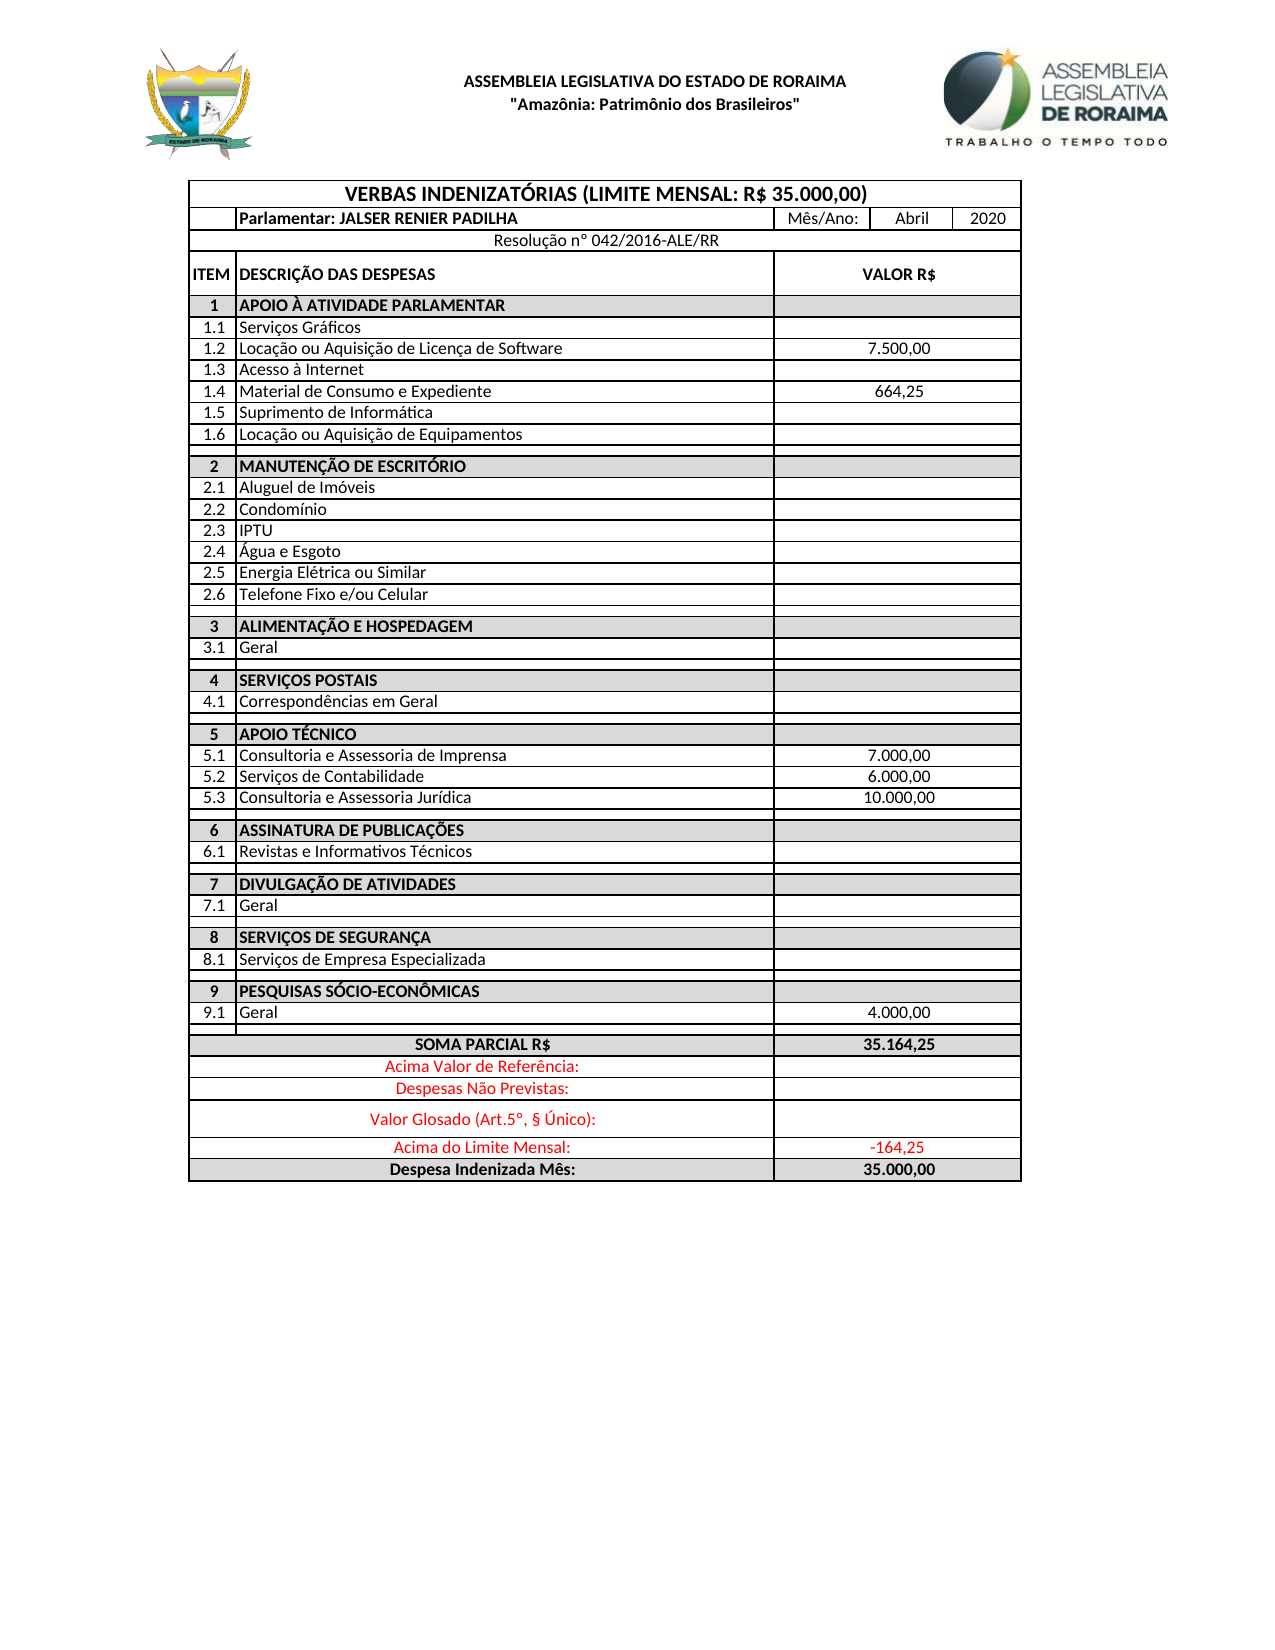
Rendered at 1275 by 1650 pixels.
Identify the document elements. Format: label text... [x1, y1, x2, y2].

table_cell [237, 971, 773, 980]
table_cell [775, 521, 1020, 541]
text ASSEMBLEIA LEGISLATIVA DO ESTADO DE RORAIMA [462, 70, 848, 92]
table_cell Acesso à Internet [237, 361, 773, 380]
table_cell [775, 361, 1020, 380]
table_cell [190, 864, 235, 873]
table_cell Revistas e Informativos Técnicos [237, 842, 773, 862]
table_cell [775, 982, 1020, 1002]
table_cell [237, 606, 773, 616]
table_cell 5.2 [190, 767, 235, 787]
table_cell APOIO TÉCNICO [237, 725, 773, 744]
table_header VERBAS INDENIZATÓRIAS (LIMITE MENSAL: R$ 35.000,00) [190, 181, 1020, 207]
table_cell SOMA PARCIAL R$ [190, 1036, 773, 1055]
table_cell Geral [237, 896, 773, 916]
table_cell 6 [190, 821, 235, 841]
table_cell 5.3 [190, 789, 235, 808]
table_cell [190, 208, 235, 229]
table_cell [775, 403, 1020, 423]
table_cell 2.1 [190, 478, 235, 498]
table_cell 2.4 [190, 542, 235, 562]
table_cell [237, 917, 773, 927]
table_cell 1.3 [190, 361, 235, 380]
table_cell Locação ou Aquisição de Licença de Software [237, 339, 773, 359]
table_cell [237, 714, 773, 723]
table_cell [775, 1025, 1020, 1034]
table_cell Resolução nº 042/2016-ALE/RR [190, 231, 1020, 250]
table_cell [775, 639, 1020, 658]
table_cell DESCRIÇÃO DAS DESPESAS [237, 252, 773, 295]
table_cell 35.000,00 [775, 1159, 1020, 1180]
table_cell Condomínio [237, 500, 773, 519]
table_cell 1.1 [190, 318, 235, 337]
table_cell [190, 971, 235, 980]
table_cell [775, 1101, 1020, 1136]
text "Amazônia: Patrimônio dos Brasileiros" [462, 93, 848, 115]
table_cell APOIO À ATIVIDADE PARLAMENTAR [237, 296, 773, 316]
table_cell [775, 318, 1020, 337]
table_cell 5.1 [190, 746, 235, 766]
table_cell MANUTENÇÃO DE ESCRITÓRIO [237, 457, 773, 477]
table_cell [775, 425, 1020, 444]
table_cell ITEM [190, 252, 235, 295]
table_cell [775, 617, 1020, 637]
table_cell [775, 810, 1020, 819]
table_cell Telefone Fixo e/ou Celular [237, 585, 773, 605]
table_cell Correspondências em Geral [237, 692, 773, 712]
table_cell 2.2 [190, 500, 235, 519]
table_cell [237, 446, 773, 455]
table_cell 4.000,00 [775, 1003, 1020, 1023]
table_cell Material de Consumo e Expediente [237, 382, 773, 402]
table_cell [775, 542, 1020, 562]
table_cell [775, 928, 1020, 948]
table_cell 7.500,00 [775, 339, 1020, 359]
table_cell 6.000,00 [775, 767, 1020, 787]
table_cell 7.000,00 [775, 746, 1020, 766]
table_cell [775, 864, 1020, 873]
table_cell [775, 446, 1020, 455]
table_cell 1.4 [190, 382, 235, 402]
table_cell 8.1 [190, 950, 235, 969]
table_cell [190, 917, 235, 927]
table_cell Energia Elétrica ou Similar [237, 564, 773, 583]
table_cell 4 [190, 671, 235, 691]
table_cell 2 [190, 457, 235, 477]
table_cell [775, 671, 1020, 691]
table_cell 3 [190, 617, 235, 637]
table_cell [775, 1057, 1020, 1077]
table_cell [775, 821, 1020, 841]
table_cell [190, 810, 235, 819]
table_cell 4.1 [190, 692, 235, 712]
table_cell SERVIÇOS POSTAIS [237, 671, 773, 691]
table_cell [775, 660, 1020, 669]
table_cell Serviços de Contabilidade [237, 767, 773, 787]
table_cell IPTU [237, 521, 773, 541]
table_cell [190, 446, 235, 455]
table_cell [190, 606, 235, 616]
table_cell [775, 500, 1020, 519]
table_cell 8 [190, 928, 235, 948]
table_cell Consultoria e Assessoria Jurídica [237, 789, 773, 808]
table_cell 9 [190, 982, 235, 1002]
table_cell 2.5 [190, 564, 235, 583]
table_cell [237, 810, 773, 819]
table_cell DIVULGAÇÃO DE ATIVIDADES [237, 875, 773, 894]
table_cell 2.3 [190, 521, 235, 541]
table_cell [775, 692, 1020, 712]
table_cell 9.1 [190, 1003, 235, 1023]
table_cell 664,25 [775, 382, 1020, 402]
table_cell -164,25 [775, 1138, 1020, 1158]
table_cell [775, 971, 1020, 980]
table_cell [775, 950, 1020, 969]
table_cell Despesas Não Previstas: [190, 1078, 773, 1099]
table_cell 2.6 [190, 585, 235, 605]
table_cell Mês/Ano: [775, 208, 869, 229]
table_cell [775, 296, 1020, 316]
table_cell [775, 1078, 1020, 1099]
table_cell 1.2 [190, 339, 235, 359]
table_cell 5 [190, 725, 235, 744]
table_cell SERVIÇOS DE SEGURANÇA [237, 928, 773, 948]
table_cell [237, 660, 773, 669]
table_cell [775, 478, 1020, 498]
table_cell [190, 660, 235, 669]
table_cell [190, 1025, 235, 1034]
table_cell 3.1 [190, 639, 235, 658]
table_cell 1 [190, 296, 235, 316]
table_cell Locação ou Aquisição de Equipamentos [237, 425, 773, 444]
table_cell [775, 842, 1020, 862]
table_cell PESQUISAS SÓCIO-ECONÔMICAS [237, 982, 773, 1002]
table_cell 7 [190, 875, 235, 894]
table_cell [775, 606, 1020, 616]
table_cell Parlamentar: JALSER RENIER PADILHA [237, 208, 773, 229]
table_cell 7.1 [190, 896, 235, 916]
table_cell [237, 1025, 773, 1034]
table_cell Geral [237, 1003, 773, 1023]
table_cell 10.000,00 [775, 789, 1020, 808]
table_cell [190, 714, 235, 723]
table_cell 1.6 [190, 425, 235, 444]
table_cell [775, 714, 1020, 723]
table_cell Despesa Indenizada Mês: [190, 1159, 773, 1180]
table_cell Valor Glosado (Art.5º, § Único): [190, 1101, 773, 1136]
table_cell Aluguel de Imóveis [237, 478, 773, 498]
table_cell [775, 896, 1020, 916]
table_cell [237, 864, 773, 873]
table_cell [775, 585, 1020, 605]
table_cell 1.5 [190, 403, 235, 423]
table_cell ASSINATURA DE PUBLICAÇÕES [237, 821, 773, 841]
table_cell Serviços de Empresa Especializada [237, 950, 773, 969]
table_cell 6.1 [190, 842, 235, 862]
table_cell 35.164,25 [775, 1036, 1020, 1055]
table_cell [775, 457, 1020, 477]
table_cell Abril [871, 208, 952, 229]
table_cell [775, 564, 1020, 583]
table_cell Acima do Limite Mensal: [190, 1138, 773, 1158]
table_cell Consultoria e Assessoria de Imprensa [237, 746, 773, 766]
table_cell Geral [237, 639, 773, 658]
table_cell Água e Esgoto [237, 542, 773, 562]
table_cell [775, 875, 1020, 894]
table_cell Acima Valor de Referência: [190, 1057, 773, 1077]
table_cell VALOR R$ [775, 252, 1020, 295]
table_cell Serviços Gráficos [237, 318, 773, 337]
table_cell [775, 725, 1020, 744]
table_cell 2020 [953, 208, 1020, 229]
table_cell ALIMENTAÇÃO E HOSPEDAGEM [237, 617, 773, 637]
table_cell Suprimento de Informática [237, 403, 773, 423]
table_cell [775, 917, 1020, 927]
